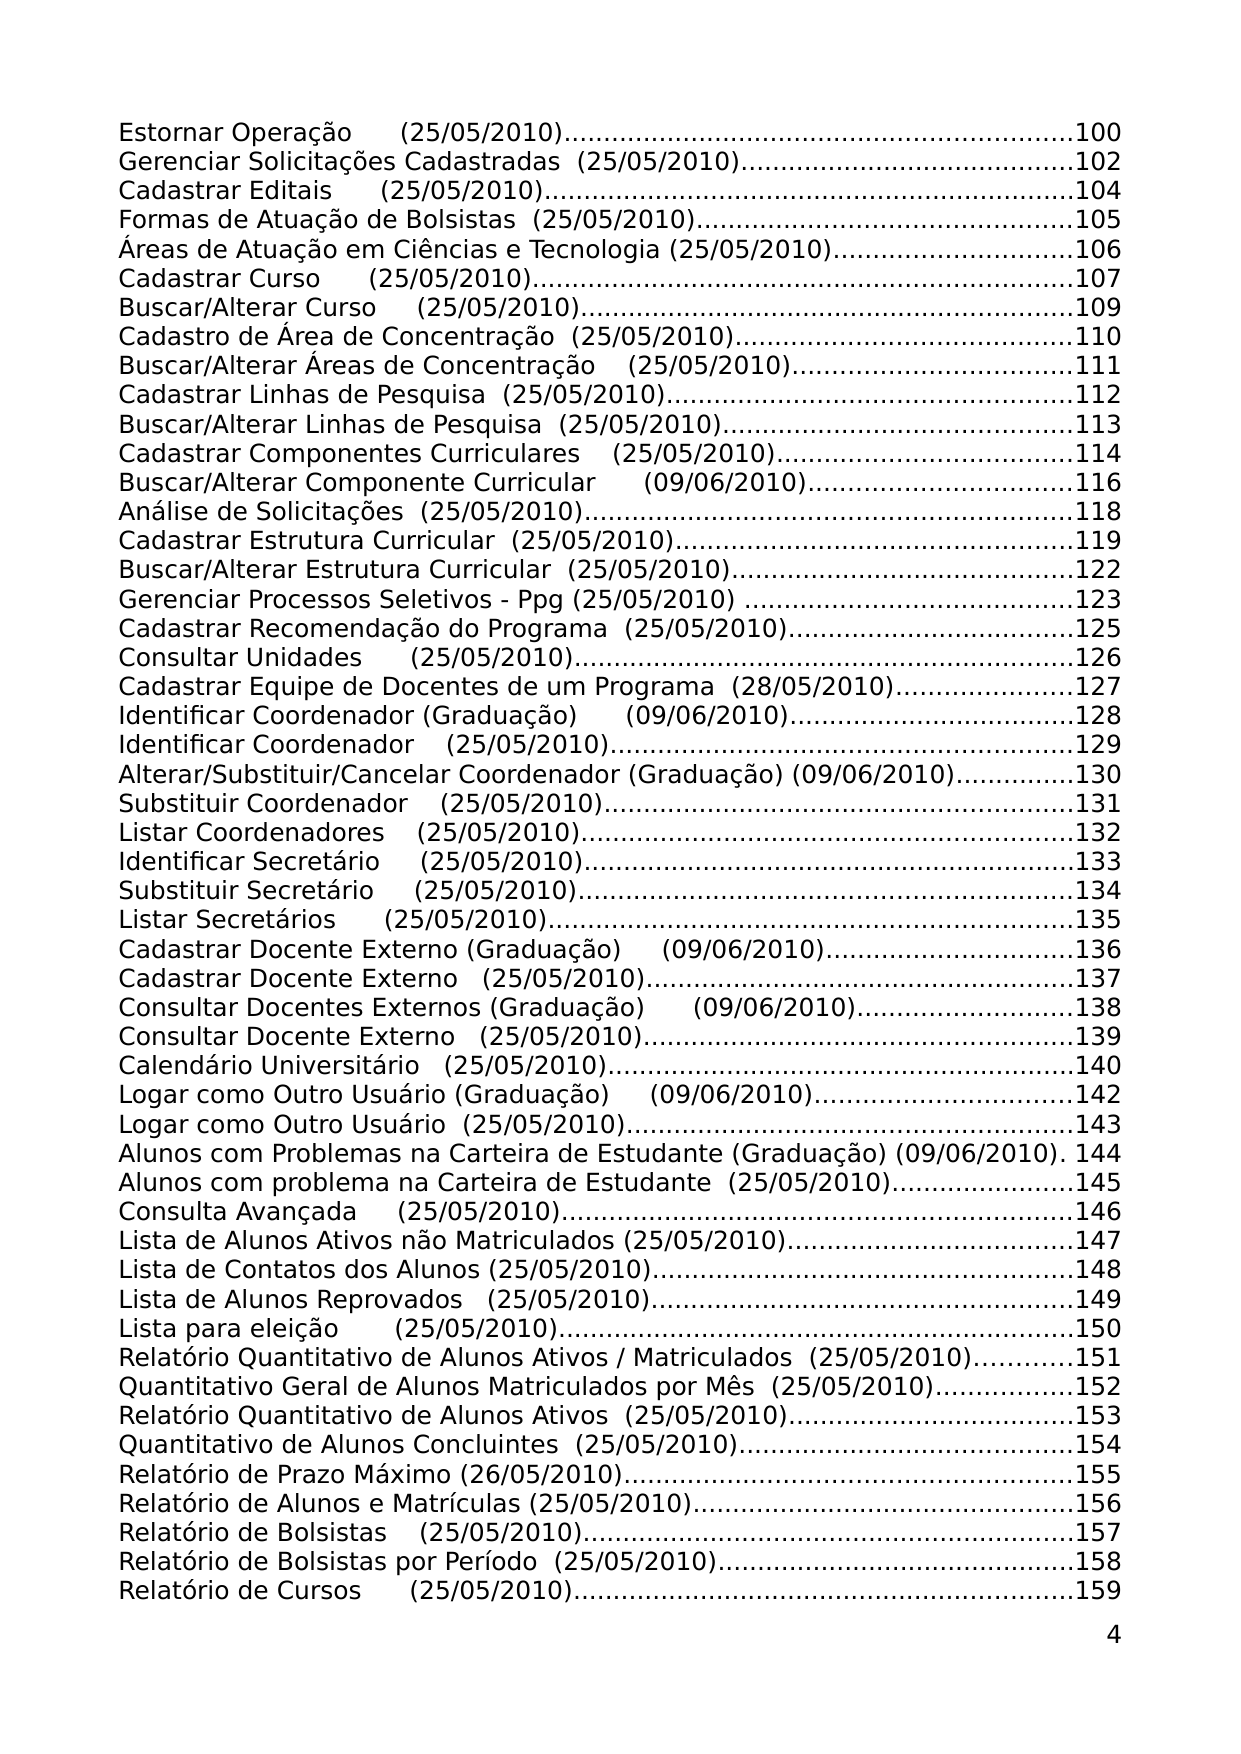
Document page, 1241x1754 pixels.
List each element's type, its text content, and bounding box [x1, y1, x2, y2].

text Quantitativo Geral de Alunos Matriculados por Mês (25/05/2010) 152 [118, 1372, 1122, 1401]
text Cadastrar Curso (25/05/2010) 107 [118, 264, 1122, 293]
text Cadastrar Docente Externo (25/05/2010) 137 [118, 964, 1122, 993]
text Buscar/Alterar Linhas de Pesquisa (25/05/2010) 113 [118, 410, 1122, 439]
text Calendário Universitário (25/05/2010) 140 [118, 1051, 1122, 1081]
text Lista de Alunos Ativos não Matriculados (25/05/2010) 147 [118, 1226, 1122, 1256]
text Consultar Docente Externo (25/05/2010) 139 [118, 1022, 1122, 1051]
text Áreas de Atuação em Ciências e Tecnologia (25/05/2010) 106 [118, 235, 1122, 264]
text Buscar/Alterar Áreas de Concentração (25/05/2010) 111 [118, 351, 1122, 381]
text Cadastrar Componentes Curriculares (25/05/2010) 114 [118, 439, 1122, 468]
text Identificar Coordenador (25/05/2010) 129 [118, 731, 1122, 760]
text Formas de Atuação de Bolsistas (25/05/2010) 105 [118, 206, 1122, 235]
text Identificar Secretário (25/05/2010) 133 [118, 847, 1122, 876]
text Alterar/Substituir/Cancelar Coordenador (Graduação) (09/06/2010) 130 [118, 760, 1122, 789]
text Cadastrar Recomendação do Programa (25/05/2010) 125 [118, 614, 1122, 643]
text Cadastro de Área de Concentração (25/05/2010) 110 [118, 322, 1122, 351]
text Relatório de Prazo Máximo (26/05/2010) 155 [118, 1460, 1122, 1489]
text Lista para eleição (25/05/2010) 150 [118, 1314, 1122, 1343]
text Logar como Outro Usuário (25/05/2010) 143 [118, 1110, 1122, 1139]
text Substituir Secretário (25/05/2010) 134 [118, 876, 1122, 906]
text Relatório de Bolsistas (25/05/2010) 157 [118, 1518, 1122, 1547]
text Consulta Avançada (25/05/2010) 146 [118, 1197, 1122, 1226]
text Buscar/Alterar Curso (25/05/2010) 109 [118, 293, 1122, 322]
text Lista de Alunos Reprovados (25/05/2010) 149 [118, 1285, 1122, 1314]
text Cadastrar Docente Externo (Graduação) (09/06/2010) 136 [118, 935, 1122, 964]
text Consultar Unidades (25/05/2010) 126 [118, 643, 1122, 672]
text Gerenciar Processos Seletivos - Ppg (25/05/2010) 123 [118, 585, 1122, 614]
text Listar Coordenadores (25/05/2010) 132 [118, 818, 1122, 847]
text Identificar Coordenador (Graduação) (09/06/2010) 128 [118, 701, 1122, 731]
text Quantitativo de Alunos Concluintes (25/05/2010) 154 [118, 1431, 1122, 1460]
text Relatório de Cursos (25/05/2010) 159 [118, 1576, 1122, 1606]
text Relatório Quantitativo de Alunos Ativos / Matriculados (25/05/2010) 151 [118, 1343, 1122, 1372]
text Estornar Operação (25/05/2010) 100 [118, 118, 1122, 147]
text Relatório de Bolsistas por Período (25/05/2010) 158 [118, 1547, 1122, 1576]
text Relatório Quantitativo de Alunos Ativos (25/05/2010) 153 [118, 1401, 1122, 1431]
text Listar Secretários (25/05/2010) 135 [118, 906, 1122, 935]
text Cadastrar Editais (25/05/2010) 104 [118, 176, 1122, 206]
text Consultar Docentes Externos (Graduação) (09/06/2010) 138 [118, 993, 1122, 1022]
text Cadastrar Linhas de Pesquisa (25/05/2010) 112 [118, 381, 1122, 410]
text Relatório de Alunos e Matrículas (25/05/2010) 156 [118, 1489, 1122, 1518]
text Substituir Coordenador (25/05/2010) 131 [118, 789, 1122, 818]
text Buscar/Alterar Estrutura Curricular (25/05/2010) 122 [118, 556, 1122, 585]
text Gerenciar Solicitações Cadastradas (25/05/2010) 102 [118, 147, 1122, 176]
text Alunos com problema na Carteira de Estudante (25/05/2010) 145 [118, 1168, 1122, 1197]
text Análise de Solicitações (25/05/2010) 118 [118, 497, 1122, 526]
text Cadastrar Equipe de Docentes de um Programa (28/05/2010) 127 [118, 672, 1122, 701]
text Lista de Contatos dos Alunos (25/05/2010) 148 [118, 1256, 1122, 1285]
text Cadastrar Estrutura Curricular (25/05/2010) 119 [118, 526, 1122, 556]
text Logar como Outro Usuário (Graduação) (09/06/2010) 142 [118, 1081, 1122, 1110]
text Alunos com Problemas na Carteira de Estudante (Graduação) (09/06/2010) 144 [118, 1139, 1122, 1168]
text Buscar/Alterar Componente Curricular (09/06/2010) 116 [118, 468, 1122, 497]
